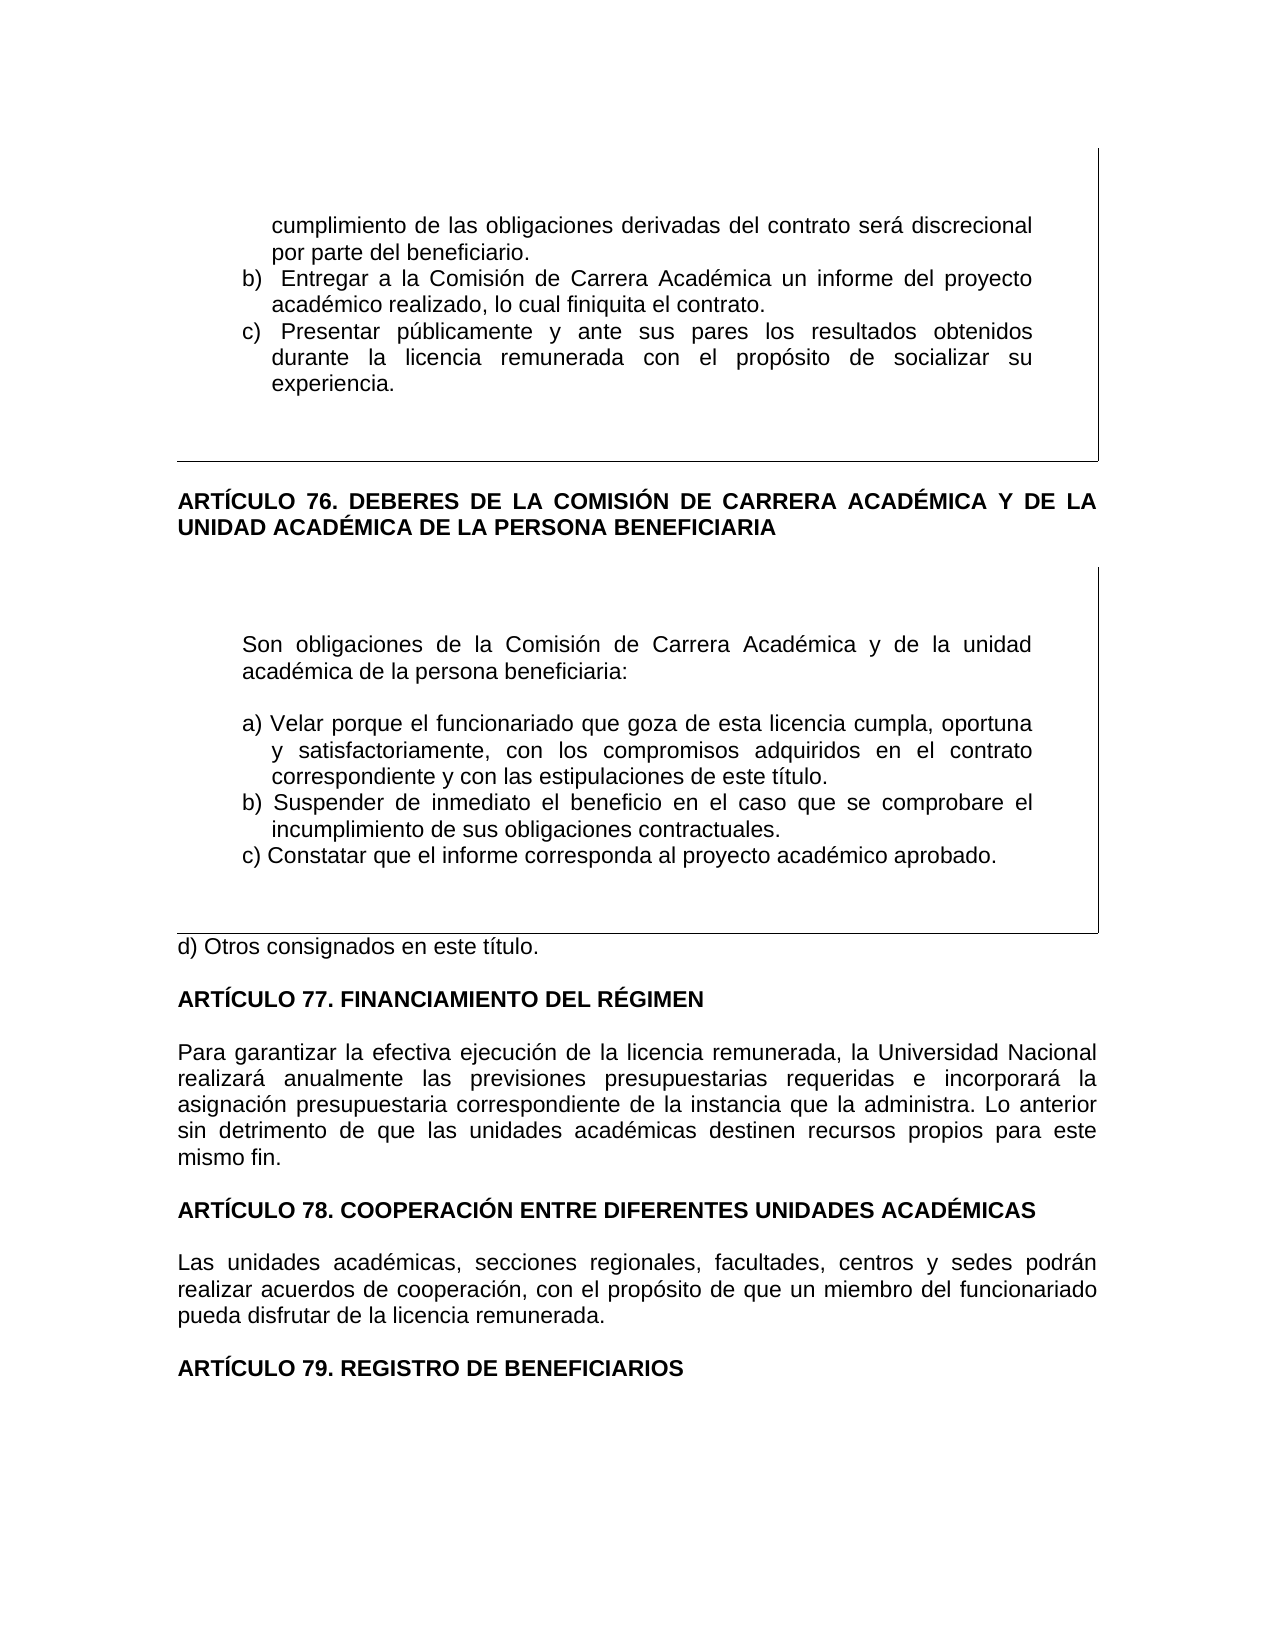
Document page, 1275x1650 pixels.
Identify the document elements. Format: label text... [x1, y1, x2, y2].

text Las unidades académicas, secciones regionales, facultades, centros y sedes podrán realizar acuerdos de cooperación, con el propósito de que un miembro del funcionariado pueda disfrutar de la licencia remunerada. [177, 1249, 1098, 1328]
text ARTÍCULO 77. FINANCIAMIENTO DEL RÉGIMEN [177, 986, 1098, 1012]
text ARTÍCULO 78. COOPERACIÓN ENTRE DIFERENTES UNIDADES ACADÉMICAS [177, 1197, 1098, 1223]
text c) Constatar que el informe corresponda al proyecto académico aprobado. [177, 842, 1098, 933]
list Entregar a la Comisión de Carrera Académica un informe del proyecto académico realizado, lo cual finiquita el contrato. [177, 265, 1098, 318]
text Para garantizar la efectiva ejecución de la licencia remunerada, la Universidad Nacional realizará anualmente las previsiones presupuestarias requeridas e incorporará la asignación presupuestaria correspondiente de la instancia que la administra. Lo anterior sin detrimento de que las unidades académicas destinen recursos propios para este mismo fin. [177, 1038, 1098, 1170]
text Son obligaciones de la Comisión de Carrera Académica y de la unidad académica de la persona beneficiaria: [177, 567, 1098, 684]
list cumplimiento de las obligaciones derivadas del contrato será discrecional por parte del beneficiario. [177, 148, 1098, 265]
text b) Suspender de inmediato el beneficio en el caso que se comprobare el incumplimiento de sus obligaciones contractuales. [177, 789, 1098, 842]
text ARTÍCULO 76. DEBERES DE LA COMISIÓN DE CARRERA ACADÉMICA Y DE LA UNIDAD ACADÉMICA DE LA PERSONA BENEFICIARIA [177, 488, 1098, 540]
text a) Velar porque el funcionariado que goza de esta licencia cumpla, oportuna y satisfactoriamente, con los compromisos adquiridos en el contrato correspondiente y con las estipulaciones de este título. [177, 710, 1098, 789]
text d) Otros consignados en este título. [177, 933, 1098, 959]
text ARTÍCULO 79. REGISTRO DE BENEFICIARIOS [177, 1355, 1098, 1381]
list Presentar públicamente y ante sus pares los resultados obtenidos durante la licencia remunerada con el propósito de socializar su experiencia. [177, 318, 1098, 461]
